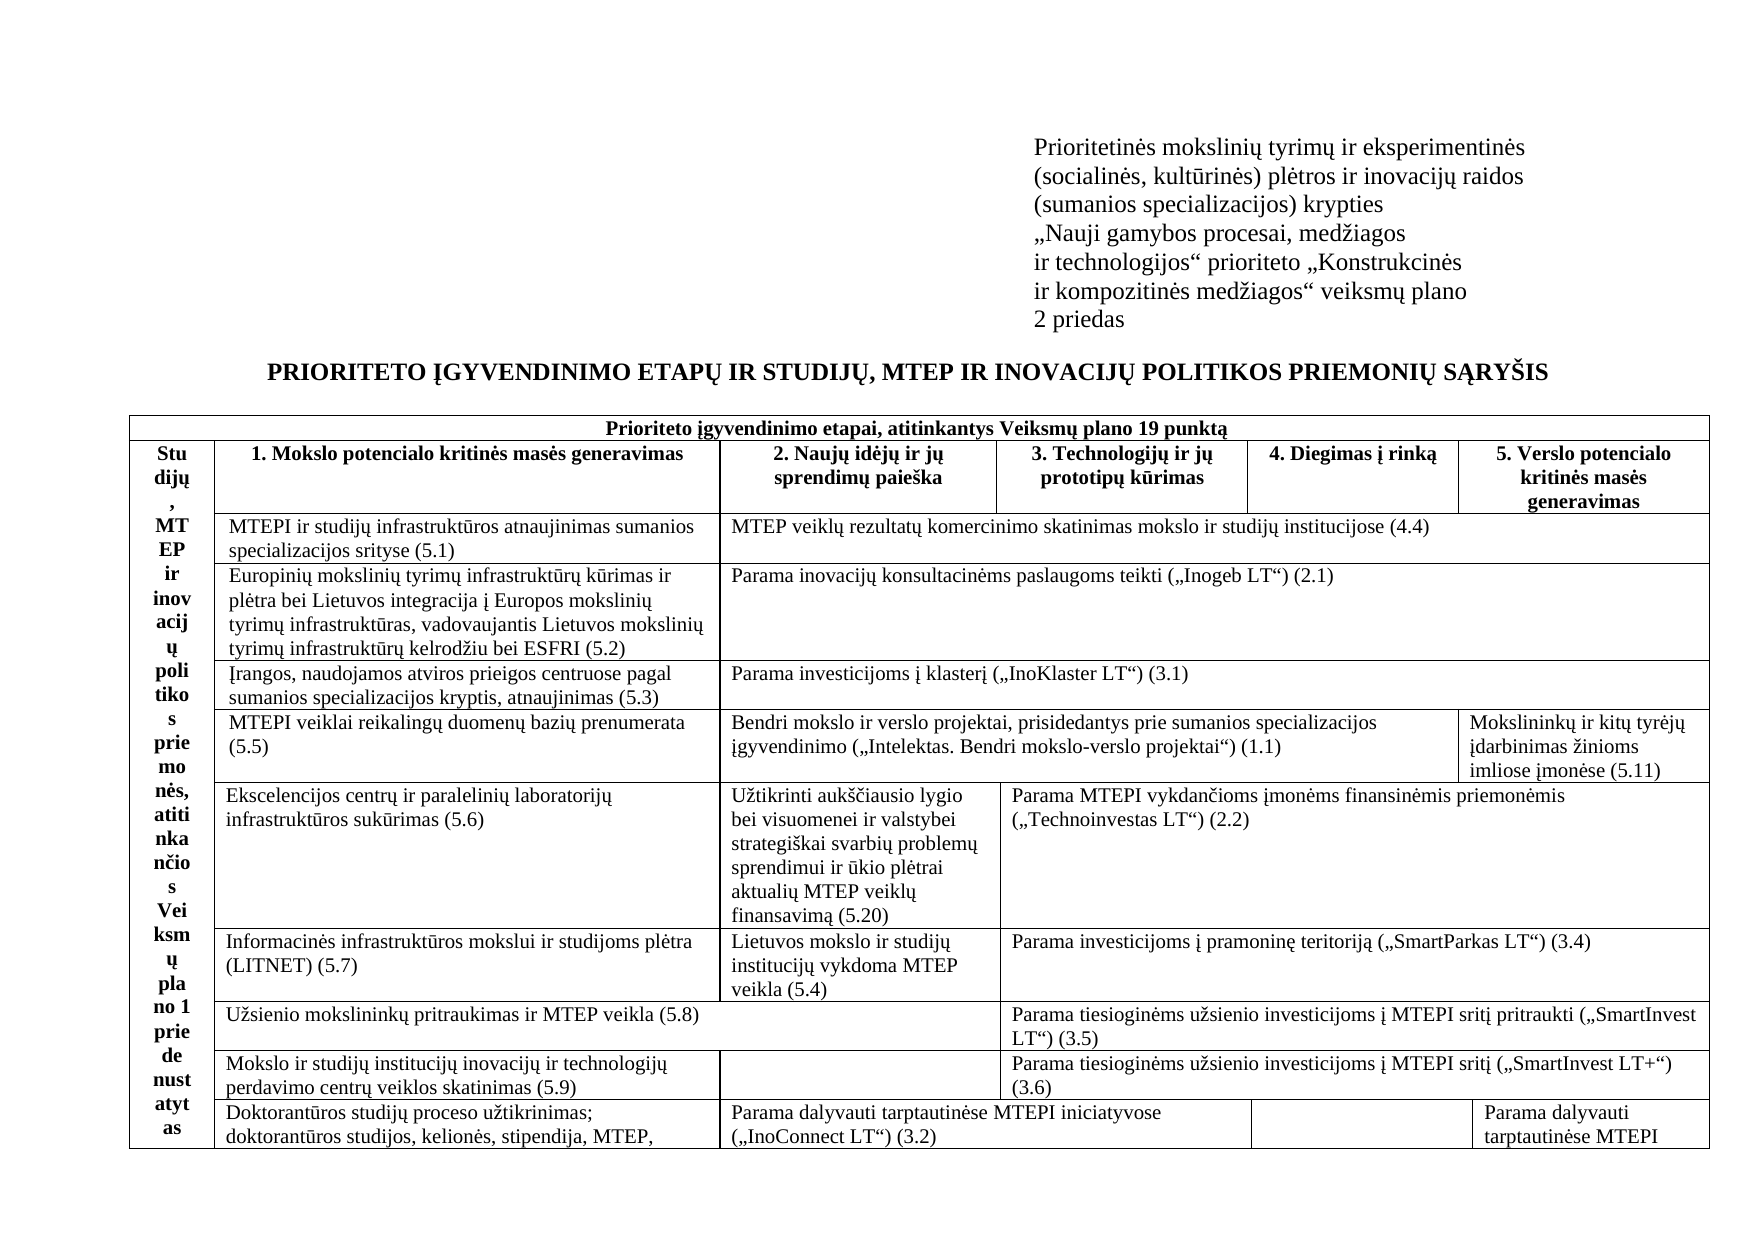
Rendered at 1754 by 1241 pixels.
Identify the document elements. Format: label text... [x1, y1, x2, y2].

table_cell Studijų, MTEP ir inovacijų politikos priemonės, atitinkančios Veiksmų plano 1 priede nustatytas [130, 441, 214, 1148]
table_cell Užsienio mokslininkų pritraukimas ir MTEP veikla (5.8) [215, 1002, 1000, 1050]
table_cell MTEP veiklų rezultatų komercinimo skatinimas mokslo ir studijų institucijose (4.4) [721, 514, 1709, 562]
table_cell Informacinės infrastruktūros mokslui ir studijoms plėtra (LITNET) (5.7) [215, 929, 719, 1001]
table_cell [721, 1051, 1000, 1099]
text ir technologijos“ prioriteto „Konstrukcinės [1034, 247, 1698, 276]
table_cell Įrangos, naudojamos atviros prieigos centruose pagal sumanios specializacijos kryptis, atnaujinimas (5.3) [215, 661, 719, 709]
table_cell Mokslininkų ir kitų tyrėjų įdarbinimas žinioms imliose įmonėse (5.11) [1459, 710, 1709, 782]
table_cell Doktorantūros studijų proceso užtikrinimas; doktorantūros studijos, kelionės, stipendija, MTEP, [215, 1100, 719, 1148]
table_cell Bendri mokslo ir verslo projektai, prisidedantys prie sumanios specializacijos įgyvendinimo („Intelektas. Bendri mokslo-verslo projektai“) (1.1) [721, 710, 1458, 782]
table_cell Parama dalyvauti tarptautinėse MTEPI iniciatyvose („InoConnect LT“) (3.2) [721, 1100, 1251, 1148]
table_cell MTEPI ir studijų infrastruktūros atnaujinimas sumanios specializacijos srityse (5.1) [215, 514, 719, 562]
text „Nauji gamybos procesai, medžiagos [1034, 218, 1698, 247]
table_cell 1. Mokslo potencialo kritinės masės generavimas [215, 441, 719, 513]
text Prioritetinės mokslinių tyrimų ir eksperimentinės [1034, 132, 1698, 161]
table_cell MTEPI veiklai reikalingų duomenų bazių prenumerata (5.5) [215, 710, 719, 782]
table_cell 3. Technologijų ir jų prototipų kūrimas [997, 441, 1247, 513]
text PRIORITETO ĮGYVENDINIMO ETAPŲ IR STUDIJŲ, MTEP IR INOVACIJŲ POLITIKOS PRIEMONIŲ SĄRYŠIS [118, 357, 1698, 386]
table_cell Parama tiesioginėms užsienio investicijoms į MTEPI sritį pritraukti („SmartInvest LT“) (3.5) [1001, 1002, 1709, 1050]
table_cell Užtikrinti aukščiausio lygio bei visuomenei ir valstybei strategiškai svarbių problemų sprendimui ir ūkio plėtrai aktualių MTEP veiklų finansavimą (5.20) [721, 783, 1000, 927]
table_header Prioriteto įgyvendinimo etapai, atitinkantys Veiksmų plano 19 punktą [130, 416, 1709, 440]
table_cell Europinių mokslinių tyrimų infrastruktūrų kūrimas ir plėtra bei Lietuvos integracija į Europos mokslinių tyrimų infrastruktūras, vadovaujantis Lietuvos mokslinių tyrimų infrastruktūrų kelrodžiu bei ESFRI (5.2) [215, 564, 719, 660]
table_cell Parama MTEPI vykdančioms įmonėms finansinėmis priemonėmis („Technoinvestas LT“) (2.2) [1001, 783, 1709, 927]
table_cell Parama tiesioginėms užsienio investicijoms į MTEPI sritį („SmartInvest LT+“) (3.6) [1001, 1051, 1709, 1099]
table_cell 4. Diegimas į rinką [1248, 441, 1458, 513]
table_cell Ekscelencijos centrų ir paralelinių laboratorijų infrastruktūros sukūrimas (5.6) [215, 783, 719, 927]
table_cell [1252, 1100, 1472, 1148]
text (socialinės, kultūrinės) plėtros ir inovacijų raidos [1034, 161, 1698, 189]
text ir kompozitinės medžiagos“ veiksmų plano [1034, 276, 1698, 304]
table_cell Mokslo ir studijų institucijų inovacijų ir technologijų perdavimo centrų veiklos skatinimas (5.9) [215, 1051, 719, 1099]
table_cell Parama inovacijų konsultacinėms paslaugoms teikti („Inogeb LT“) (2.1) [721, 564, 1709, 660]
table_cell Lietuvos mokslo ir studijų institucijų vykdoma MTEP veikla (5.4) [721, 929, 1000, 1001]
table_cell Parama investicijoms į pramoninę teritoriją („SmartParkas LT“) (3.4) [1001, 929, 1709, 1001]
table_cell 2. Naujų idėjų ir jų sprendimų paieška [721, 441, 996, 513]
text (sumanios specializacijos) krypties [1034, 189, 1698, 218]
table_cell 5. Verslo potencialo kritinės masės generavimas [1459, 441, 1709, 513]
table_cell Parama dalyvauti tarptautinėse MTEPI [1473, 1100, 1709, 1148]
text 2 priedas [1034, 304, 1698, 333]
table_cell Parama investicijoms į klasterį („InoKlaster LT“) (3.1) [721, 661, 1709, 709]
